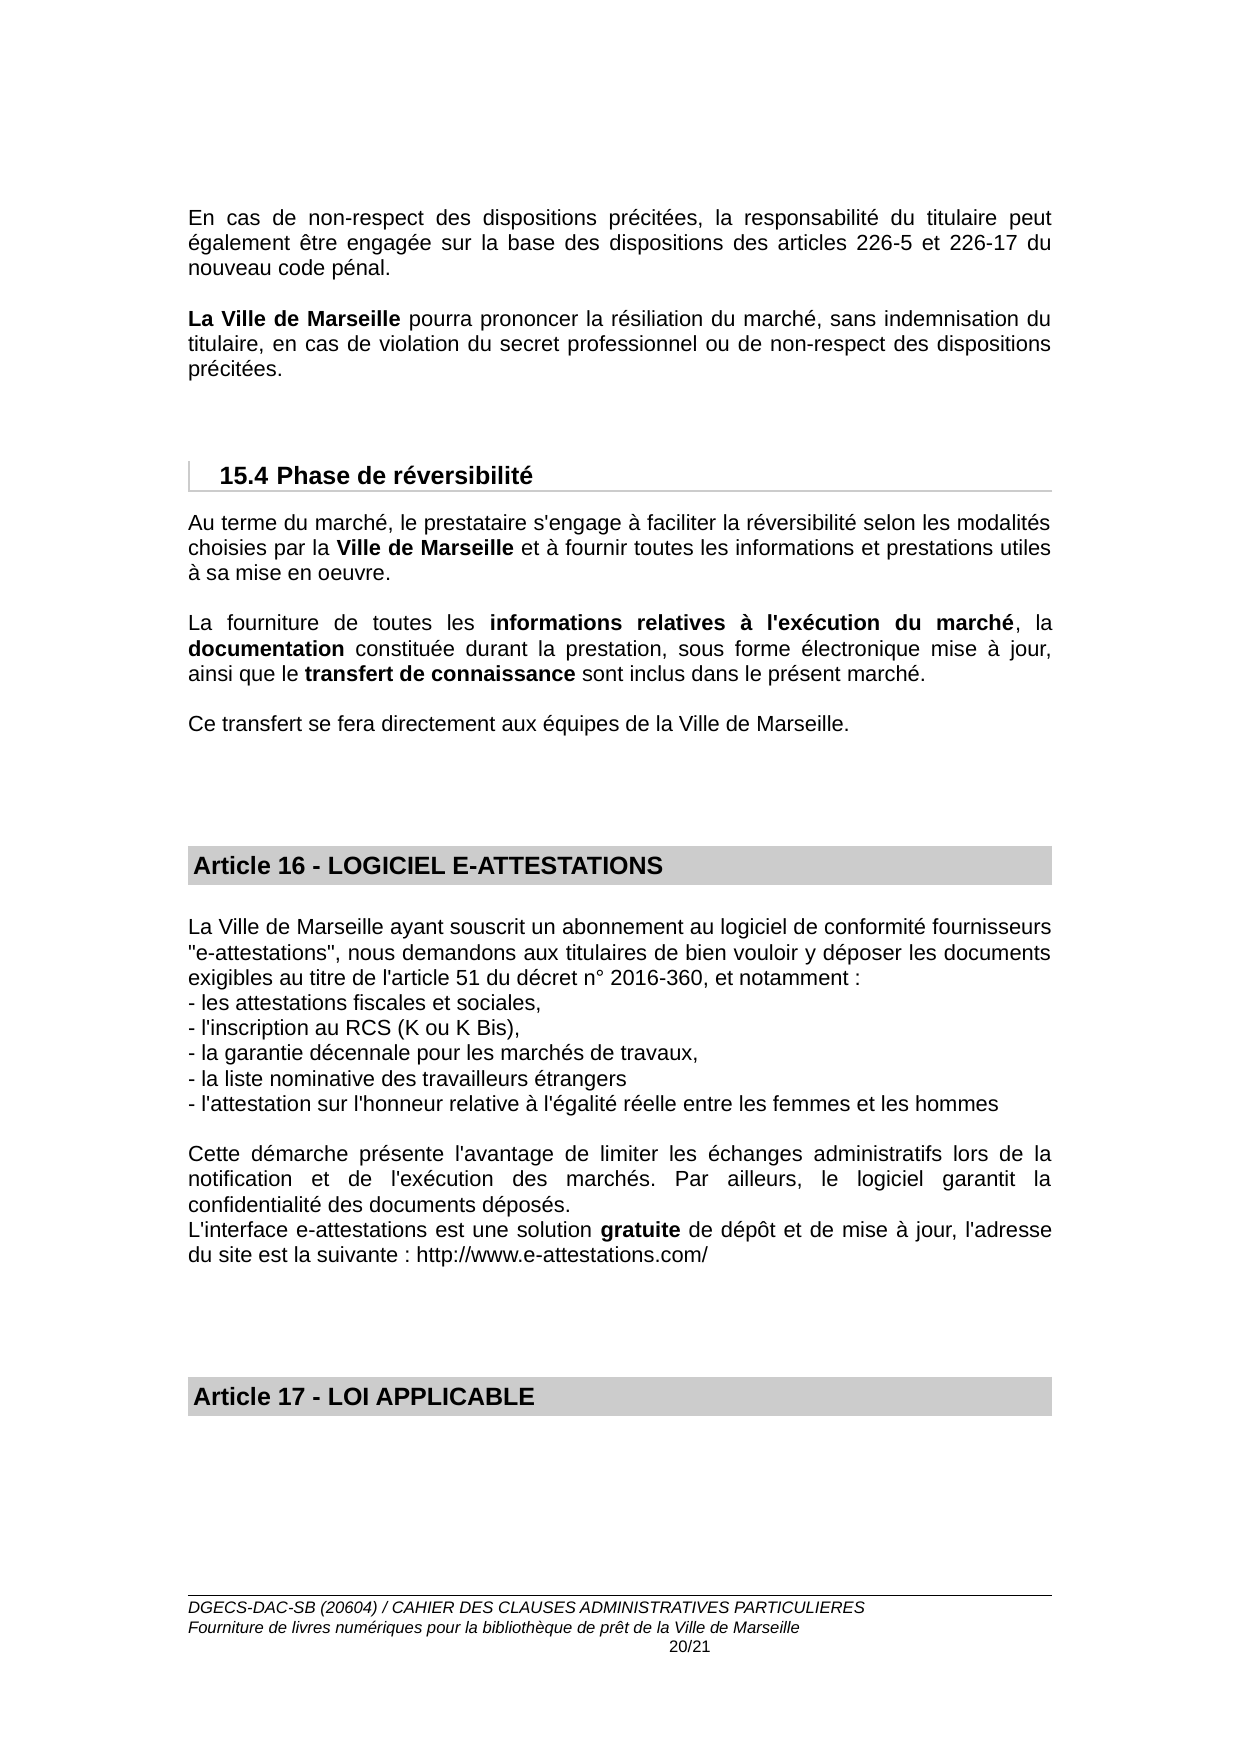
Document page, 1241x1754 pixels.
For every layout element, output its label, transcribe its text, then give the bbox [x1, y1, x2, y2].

subtitle LOGICIEL E-ATTESTATIONS [190, 848, 1050, 883]
text - la garantie décennale pour les marchés de travaux, [188, 1040, 1052, 1066]
text La fourniture de toutes les informations relatives à l'exécution du marché, la documentation constituée durant la prestation, sous forme électronique mise à jour, ainsi que le transfert de connaissance sont inclus dans le présent marché. [188, 610, 1052, 686]
text Au terme du marché, le prestataire s'engage à faciliter la réversibilité selon les modalités choisies par la Ville de Marseille et à fournir toutes les informations et prestations utiles à sa mise en oeuvre. [188, 509, 1052, 585]
subtitle Phase de réversibilité [190, 461, 1052, 490]
text Ce transfert se fera directement aux équipes de la Ville de Marseille. [188, 711, 1052, 736]
text La Ville de Marseille ayant souscrit un abonnement au logiciel de conformité fournisseurs "e-attestations", nous demandons aux titulaires de bien vouloir y déposer les documents exigibles au titre de l'article 51 du décret n° 2016-360, et notamment : [188, 914, 1052, 990]
text L'interface e-attestations est une solution gratuite de dépôt et de mise à jour, l'adresse du site est la suivante : http://www.e-attestations.com/ [188, 1217, 1052, 1267]
text - l'attestation sur l'honneur relative à l'égalité réelle entre les femmes et les hommes [188, 1091, 1052, 1116]
text En cas de non-respect des dispositions précitées, la responsabilité du titulaire peut également être engagée sur la base des dispositions des articles 226-5 et 226-17 du nouveau code pénal. [188, 204, 1052, 280]
text - l'inscription au RCS (K ou K Bis), [188, 1015, 1052, 1040]
text Cette démarche présente l'avantage de limiter les échanges administratifs lors de la notification et de l'exécution des marchés. Par ailleurs, le logiciel garantit la confidentialité des documents déposés. [188, 1141, 1052, 1217]
text - la liste nominative des travailleurs étrangers [188, 1066, 1052, 1091]
text La Ville de Marseille pourra prononcer la résiliation du marché, sans indemnisation du titulaire, en cas de violation du secret professionnel ou de non-respect des dispositions précitées. [188, 305, 1052, 381]
text - les attestations fiscales et sociales, [188, 990, 1052, 1015]
subtitle LOI APPLICABLE [190, 1379, 1050, 1413]
